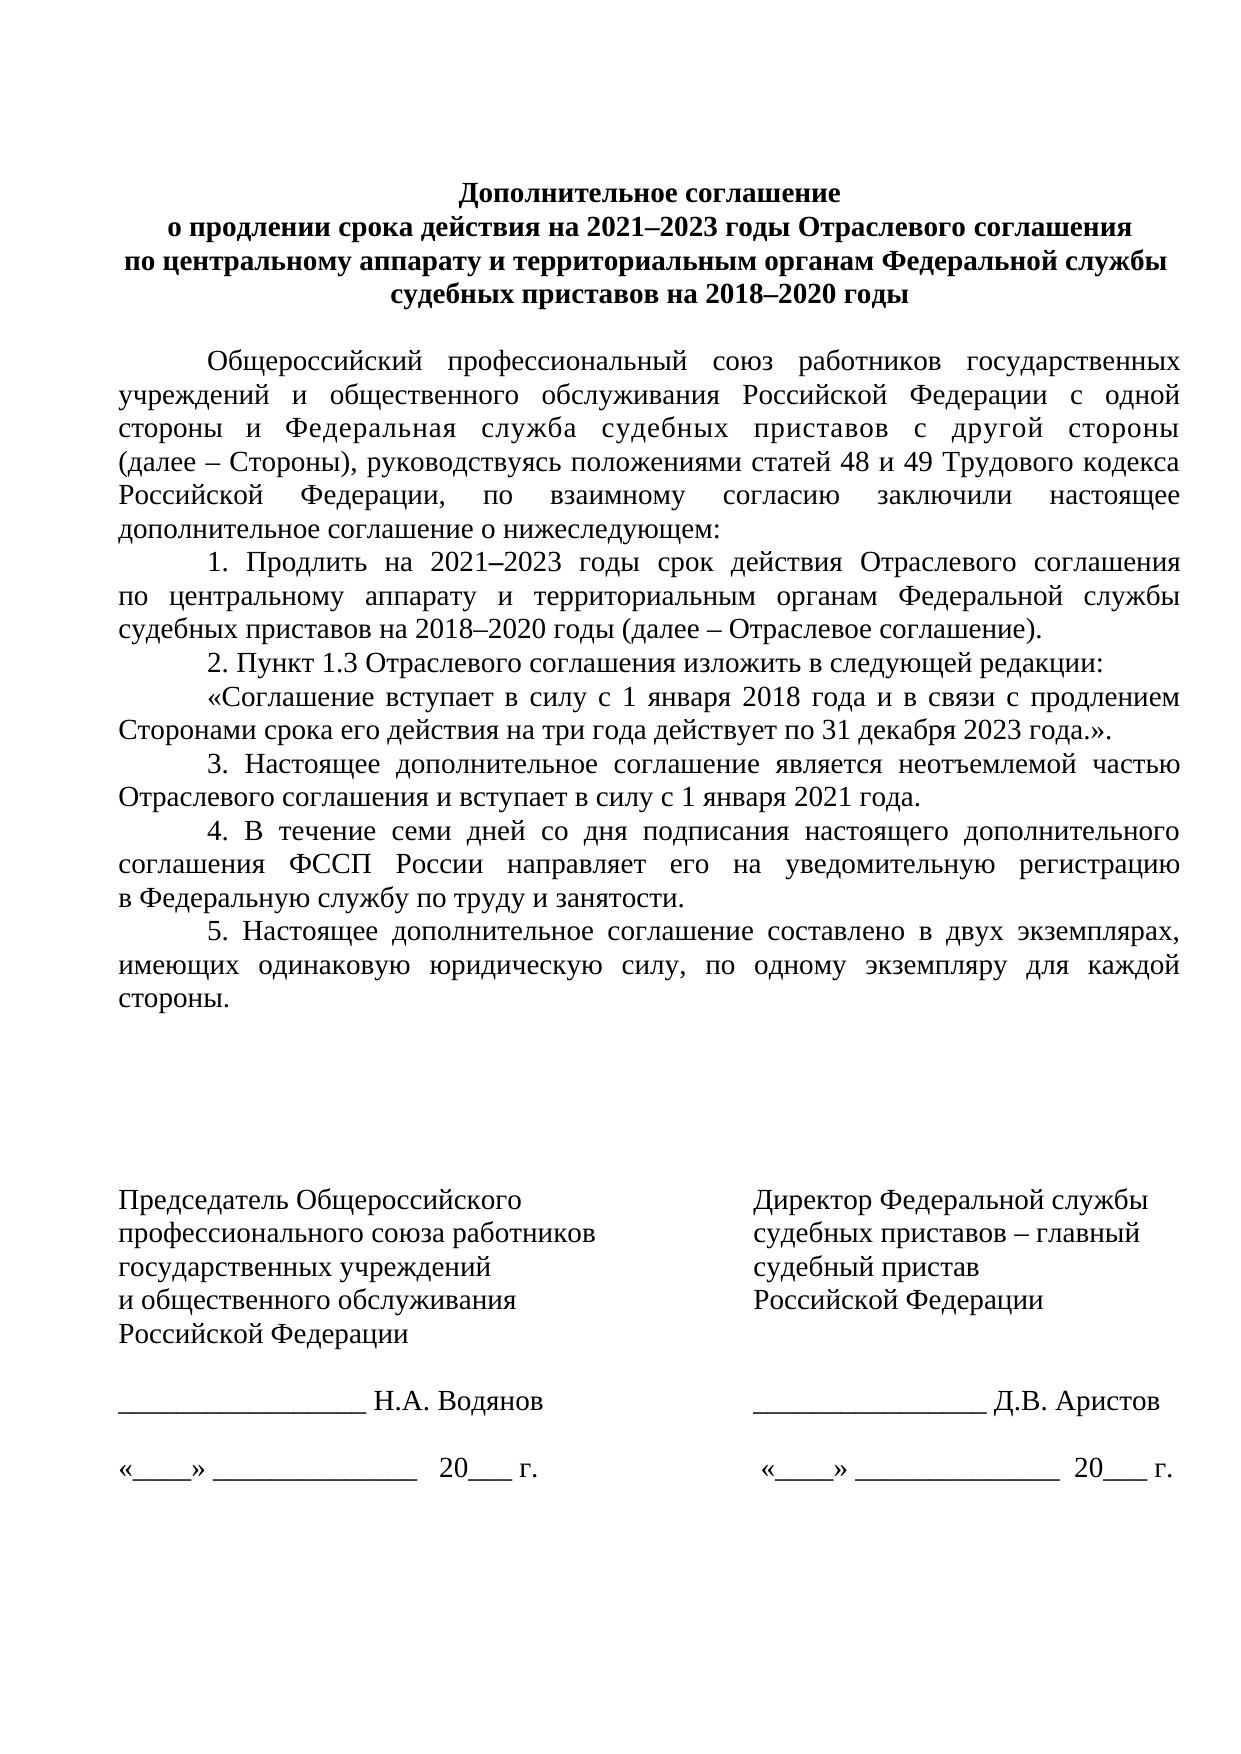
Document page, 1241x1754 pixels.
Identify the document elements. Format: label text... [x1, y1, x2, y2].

text государственных учреждений судебный пристав [118, 1249, 1181, 1282]
text «____» ______________ 20___ г. «____» ______________ 20___ г. [118, 1450, 1181, 1484]
text 4. В течение семи дней со дня подписания настоящего дополнительного соглашения ФССП России направляет его на уведомительную регистрацию в Федеральную службу по труду и занятости. [118, 813, 1181, 913]
text профессионального союза работников судебных приставов – главный [118, 1215, 1226, 1249]
text Дополнительное соглашение [118, 176, 1181, 209]
text 2. Пункт 1.3 Отраслевого соглашения изложить в следующей редакции: [118, 645, 1181, 679]
text 5. Настоящее дополнительное соглашение составлено в двух экземплярах, имеющих одинаковую юридическую силу, по одному экземпляру для каждой стороны. [118, 913, 1181, 1014]
text 3. Настоящее дополнительное соглашение является неотъемлемой частью Отраслевого соглашения и вступает в силу с 1 января 2021 года. [118, 746, 1181, 813]
text Общероссийский профессиональный союз работников государственных учреждений и общественного обслуживания Российской Федерации с одной стороны и Федеральная служба судебных приставов с другой стороны (далее – Стороны), руководствуясь положениями статей 48 и 49 Трудового кодекса Российской Федерации, по взаимному согласию заключили настоящее дополнительное соглашение о нижеследующем: [118, 343, 1181, 544]
text Председатель Общероссийского Директор Федеральной службы [118, 1182, 1181, 1215]
text _________________ Н.А. Водянов ________________ Д.В. Аристов [118, 1383, 1181, 1417]
text 1. Продлить на 2021–2023 годы срок действия Отраслевого соглашения по центральному аппарату и территориальным органам Федеральной службы судебных приставов на 2018–2020 годы (далее – Отраслевое соглашение). [118, 544, 1181, 645]
text Российской Федерации [118, 1316, 1181, 1349]
text о продлении срока действия на 2021–2023 годы Отраслевого соглашения по центральному аппарату и территориальным органам Федеральной службы судебных приставов на 2018–2020 годы [118, 209, 1181, 310]
text «Соглашение вступает в силу с 1 января 2018 года и в связи с продлением Сторонами срока его действия на три года действует по 31 декабря 2023 года.». [118, 679, 1181, 746]
text и общественного обслуживания Российской Федерации [118, 1282, 1181, 1316]
